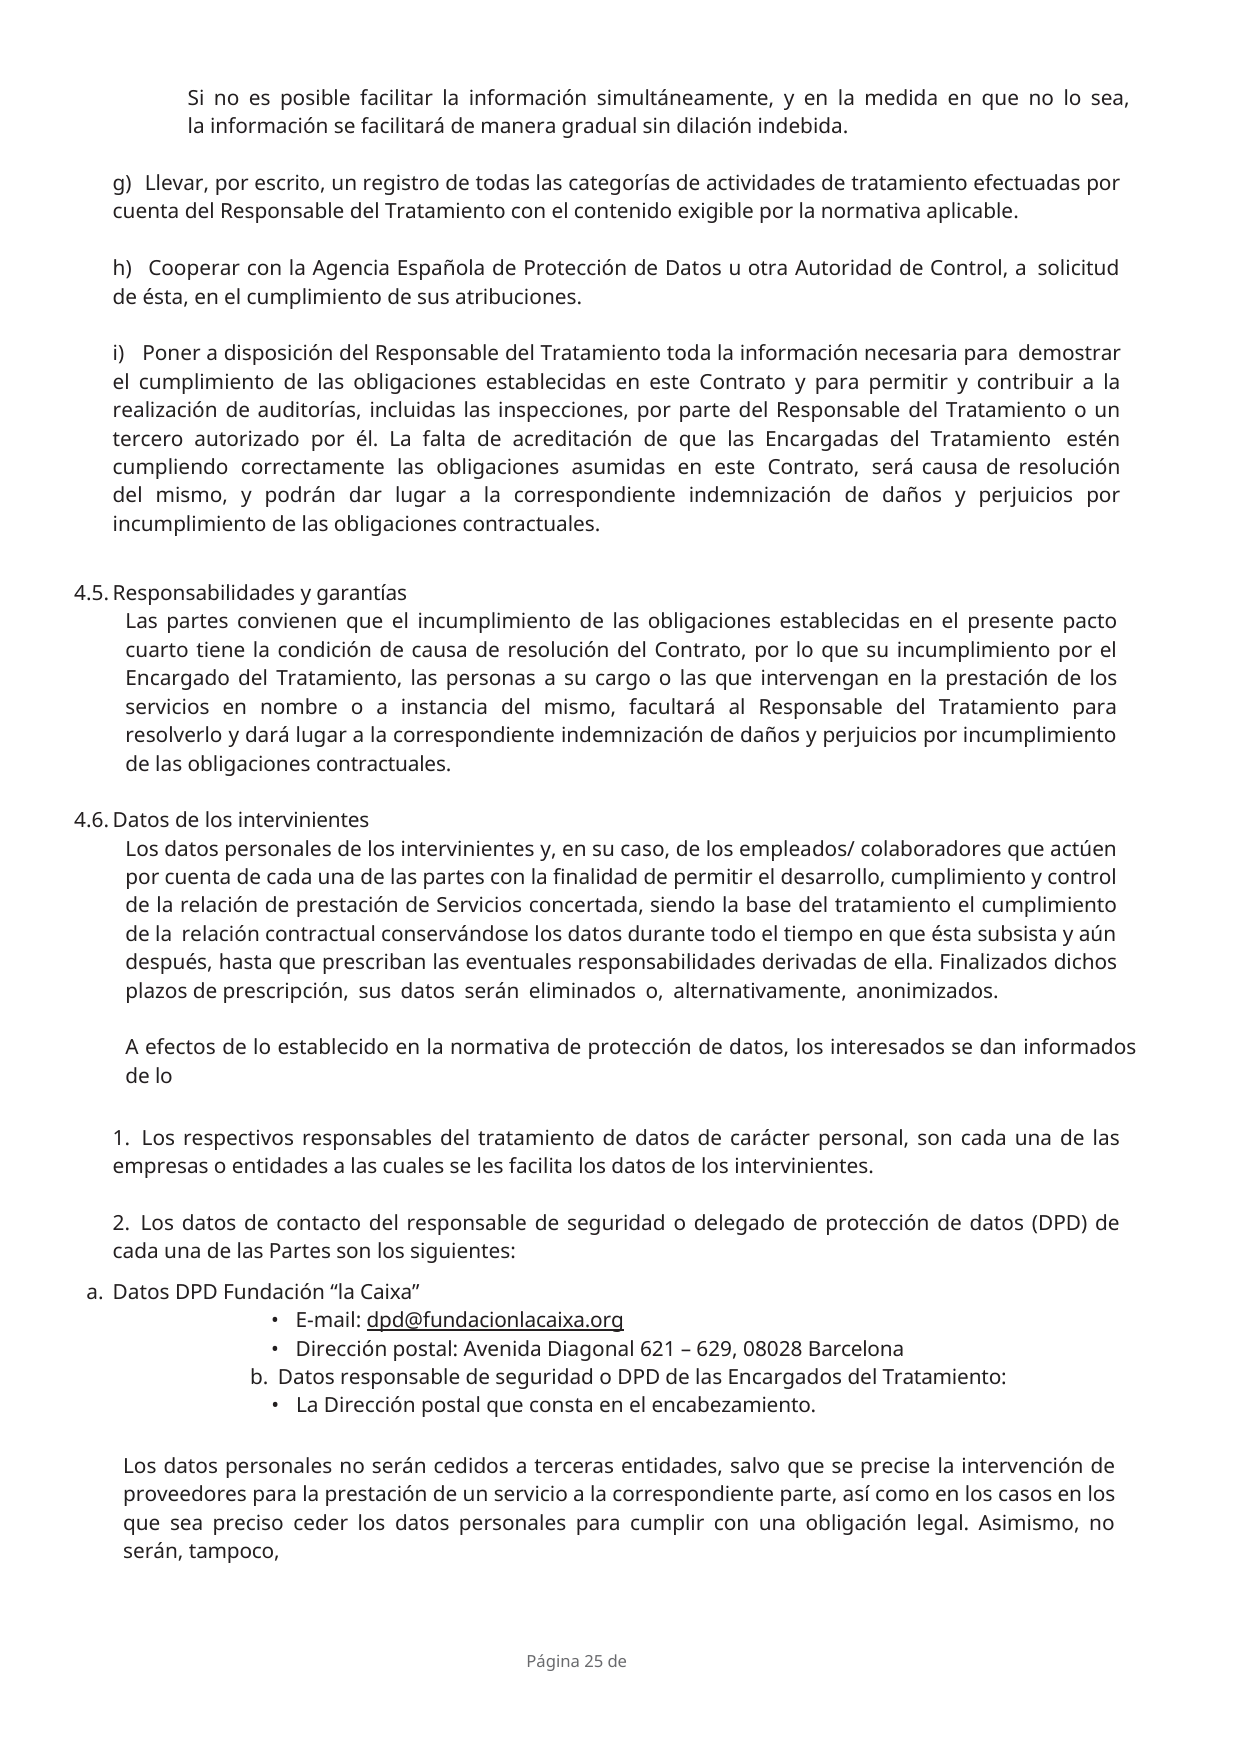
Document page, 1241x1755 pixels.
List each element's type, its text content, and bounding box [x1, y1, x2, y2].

text Las partes convienen que el incumplimiento de las obligaciones establecidas en el presente pacto cuarto tiene la condición de causa de resolución del Contrato, por lo que su incumplimiento por el Encargado del Tratamiento, las personas a su cargo o las que intervengan en la prestación de los servicios en nombre o a instancia del mismo, facultará al Responsable del Tratamiento para resolverlo y dará lugar a la correspondiente indemnización de daños y perjuicios por incumplimiento de las obligaciones contractuales. [125, 607, 1117, 777]
text Si no es posible facilitar la información simultáneamente, y en la medida en que no lo sea, la información se facilitará de manera gradual sin dilación indebida. [187, 83, 1136, 140]
list Llevar, por escrito, un registro de todas las categorías de actividades de tratamiento efectuadas por cuenta del Responsable del Tratamiento con el contenido exigible por la normativa aplicable. [112, 168, 1121, 225]
list Los datos de contacto del responsable de seguridad o delegado de protección de datos (DPD) de cada una de las Partes son los siguientes: [112, 1208, 1121, 1264]
list Poner a disposición del Responsable del Tratamiento toda la información necesaria para demostrar el cumplimiento de las obligaciones establecidas en este Contrato y para permitir y contribuir a la realización de auditorías, incluidas las inspecciones, por parte del Responsable del Tratamiento o un tercero autorizado por él. La falta de acreditación de que las Encargadas del Tratamiento estén cumpliendo correctamente las obligaciones asumidas en este Contrato, será causa de resolución del mismo, y podrán dar lugar a la correspondiente indemnización de daños y perjuicios por incumplimiento de las obligaciones contractuales. [112, 338, 1121, 537]
list Responsabilidades y garantías [74, 578, 1136, 607]
list Cooperar con la Agencia Española de Protección de Datos u otra Autoridad de Control, a solicitud de ésta, en el cumplimiento de sus atribuciones. [112, 253, 1120, 310]
list La Dirección postal que consta en el encabezamiento. [271, 1391, 1136, 1419]
list Datos de los intervinientes [74, 805, 1136, 834]
list Los respectivos responsables del tratamiento de datos de carácter personal, son cada una de las empresas o entidades a las cuales se les facilita los datos de los intervinientes. [112, 1123, 1121, 1179]
list E-mail: dpd@fundacionlacaixa.org [271, 1305, 1136, 1334]
text A efectos de lo establecido en la normativa de protección de datos, los interesados se dan informados de lo [125, 1032, 1136, 1089]
list Datos DPD Fundación “la Caixa” [86, 1277, 1136, 1305]
list Datos responsable de seguridad o DPD de las Encargados del Tratamiento: [250, 1362, 1136, 1391]
list Dirección postal: Avenida Diagonal 621 – 629, 08028 Barcelona [271, 1334, 1136, 1362]
text Los datos personales de los intervinientes y, en su caso, de los empleados/ colaboradores que actúen por cuenta de cada una de las partes con la finalidad de permitir el desarrollo, cumplimiento y control de la relación de prestación de Servicios concertada, siendo la base del tratamiento el cumplimiento de la relación contractual conservándose los datos durante todo el tiempo en que ésta subsista y aún después, hasta que prescriban las eventuales responsabilidades derivadas de ella. Finalizados dichos plazos de prescripción, sus datos serán eliminados o, alternativamente, anonimizados. [125, 834, 1117, 1004]
text Los datos personales no serán cedidos a terceras entidades, salvo que se precise la intervención de proveedores para la prestación de un servicio a la correspondiente parte, así como en los casos en los que sea preciso ceder los datos personales para cumplir con una obligación legal. Asimismo, no serán, tampoco, [123, 1451, 1116, 1565]
